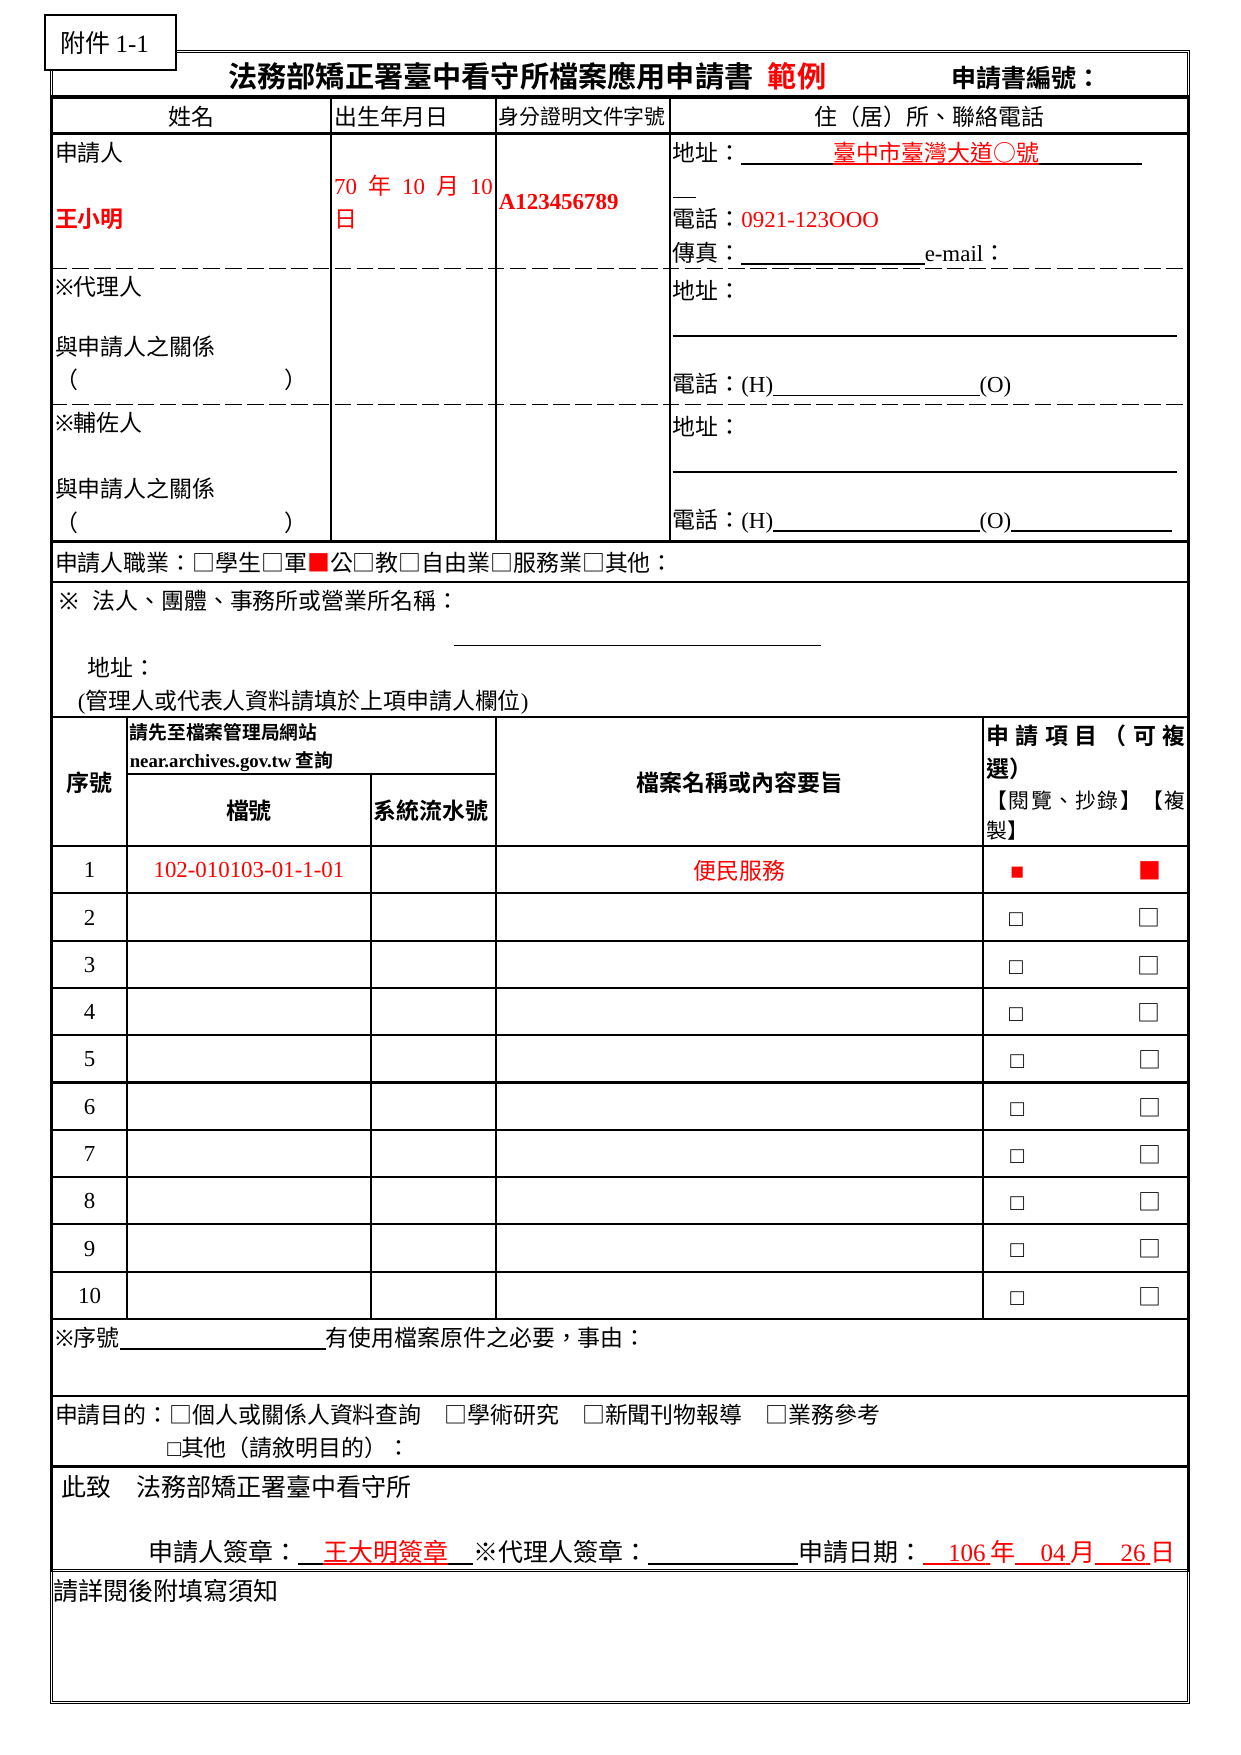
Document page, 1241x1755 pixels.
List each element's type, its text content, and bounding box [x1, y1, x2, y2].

table_cell [497, 1131, 982, 1176]
table_cell □ □ [984, 1084, 1187, 1129]
table_cell □ □ [984, 1036, 1187, 1081]
table_cell 申請人 王小明 [53, 135, 330, 268]
table_cell [128, 1225, 370, 1271]
table_cell [497, 942, 982, 987]
table_cell 申請目的：□個人或關係人資料查詢 □學術研究 □新聞刊物報導 □業務參考 □其他（請敘明目的）： [53, 1397, 1187, 1465]
table_cell 檔號 [128, 775, 370, 845]
table_cell [128, 894, 370, 939]
table_cell ※序號 有使用檔案原件之必要，事由： [53, 1320, 1187, 1394]
table_cell [372, 1084, 495, 1129]
table_cell [497, 1273, 982, 1318]
table_cell 7 [53, 1131, 126, 1176]
table_cell □ □ [984, 894, 1187, 939]
table_cell [372, 942, 495, 987]
table_cell [497, 1178, 982, 1223]
table_cell 申請人職業：□學生□軍■公□教□自由業□服務業□其他： [53, 543, 1187, 581]
table_cell [497, 268, 669, 404]
table_cell [497, 989, 982, 1034]
table_cell 此致 法務部矯正署臺中看守所 申請人簽章： 王大明簽章 ※代理人簽章： 申請日期： 106年 04月 26日 [53, 1468, 1187, 1569]
table_cell [372, 1178, 495, 1223]
table_cell [128, 1273, 370, 1318]
table_cell [128, 1036, 370, 1081]
table_cell [497, 894, 982, 939]
table_cell □ □ [984, 989, 1187, 1034]
text 附件1-1 [60, 23, 160, 60]
table_header 出生年月日 [332, 99, 495, 132]
table_cell 5 [53, 1036, 126, 1081]
table_cell 70年10月10日 [332, 135, 495, 268]
table_cell [372, 1036, 495, 1081]
table_cell 便民服務 [497, 847, 982, 892]
table_cell [332, 404, 495, 539]
table_cell [128, 942, 370, 987]
table_cell [497, 404, 669, 539]
table_cell □ □ [984, 1178, 1187, 1223]
table_cell 序號 [53, 718, 126, 845]
table_cell 請先至檔案管理局網站 near.archives.gov.tw查詢 [128, 718, 495, 772]
table_cell 申請項目（可複選） 【閱覽、抄錄】【複製】 [984, 718, 1187, 845]
table_cell 8 [53, 1178, 126, 1223]
table_header 住（居）所、聯絡電話 [671, 99, 1187, 132]
table_cell [497, 1036, 982, 1081]
table_cell 102-010103-01-1-01 [128, 847, 370, 892]
table_cell 4 [53, 989, 126, 1034]
table_cell [332, 268, 495, 404]
text 法務部矯正署臺中看守所檔案應用申請書 範例 申請書編號： [46, 16, 175, 69]
table_cell [497, 1084, 982, 1129]
table_cell [497, 1225, 982, 1271]
table_cell □ □ [984, 942, 1187, 987]
table_cell 地址： 電話：(H) (O) [671, 268, 1187, 404]
table_cell 地址： 臺中市臺灣大道○號 電話：0921-123OOO 傳真： e-mail： [671, 135, 1187, 268]
table_cell ■ ■ [984, 847, 1187, 892]
table_cell ※代理人 與申請人之關係 （ ） [53, 268, 330, 404]
table_cell □ □ [984, 1273, 1187, 1318]
table_cell [372, 1225, 495, 1271]
table_cell 1 [53, 847, 126, 892]
table_cell [372, 1131, 495, 1176]
table_cell 系統流水號 [372, 775, 495, 845]
table_cell 法人、團體、事務所或營業所名稱： 地址： (管理人或代表人資料請填於上項申請人欄位) [53, 583, 1187, 716]
table_cell [372, 989, 495, 1034]
table_cell [128, 989, 370, 1034]
table_cell 2 [53, 894, 126, 939]
table_cell 地址： 電話：(H) (O) [671, 404, 1187, 539]
table_cell [372, 847, 495, 892]
table_cell [128, 1084, 370, 1129]
table_cell 6 [53, 1084, 126, 1129]
text 請詳閱後附填寫須知 [53, 1572, 1187, 1608]
table_cell ※輔佐人 與申請人之關係 （ ） [53, 404, 330, 539]
table_cell [128, 1178, 370, 1223]
table_cell □ □ [984, 1131, 1187, 1176]
table_cell [372, 894, 495, 939]
table_header 姓名 [53, 99, 330, 132]
table_header 身分證明文件字號 [497, 99, 669, 132]
table_cell [128, 1131, 370, 1176]
table_cell [372, 1273, 495, 1318]
table_cell 檔案名稱或內容要旨 [497, 718, 982, 845]
table_cell □ □ [984, 1225, 1187, 1271]
table_cell 9 [53, 1225, 126, 1271]
table_cell 10 [53, 1273, 126, 1318]
table_cell A123456789 [497, 135, 669, 268]
table_cell 3 [53, 942, 126, 987]
text 法務部矯正署臺中看守所檔案應用申請書 範例 申請書編號： [53, 53, 1187, 95]
